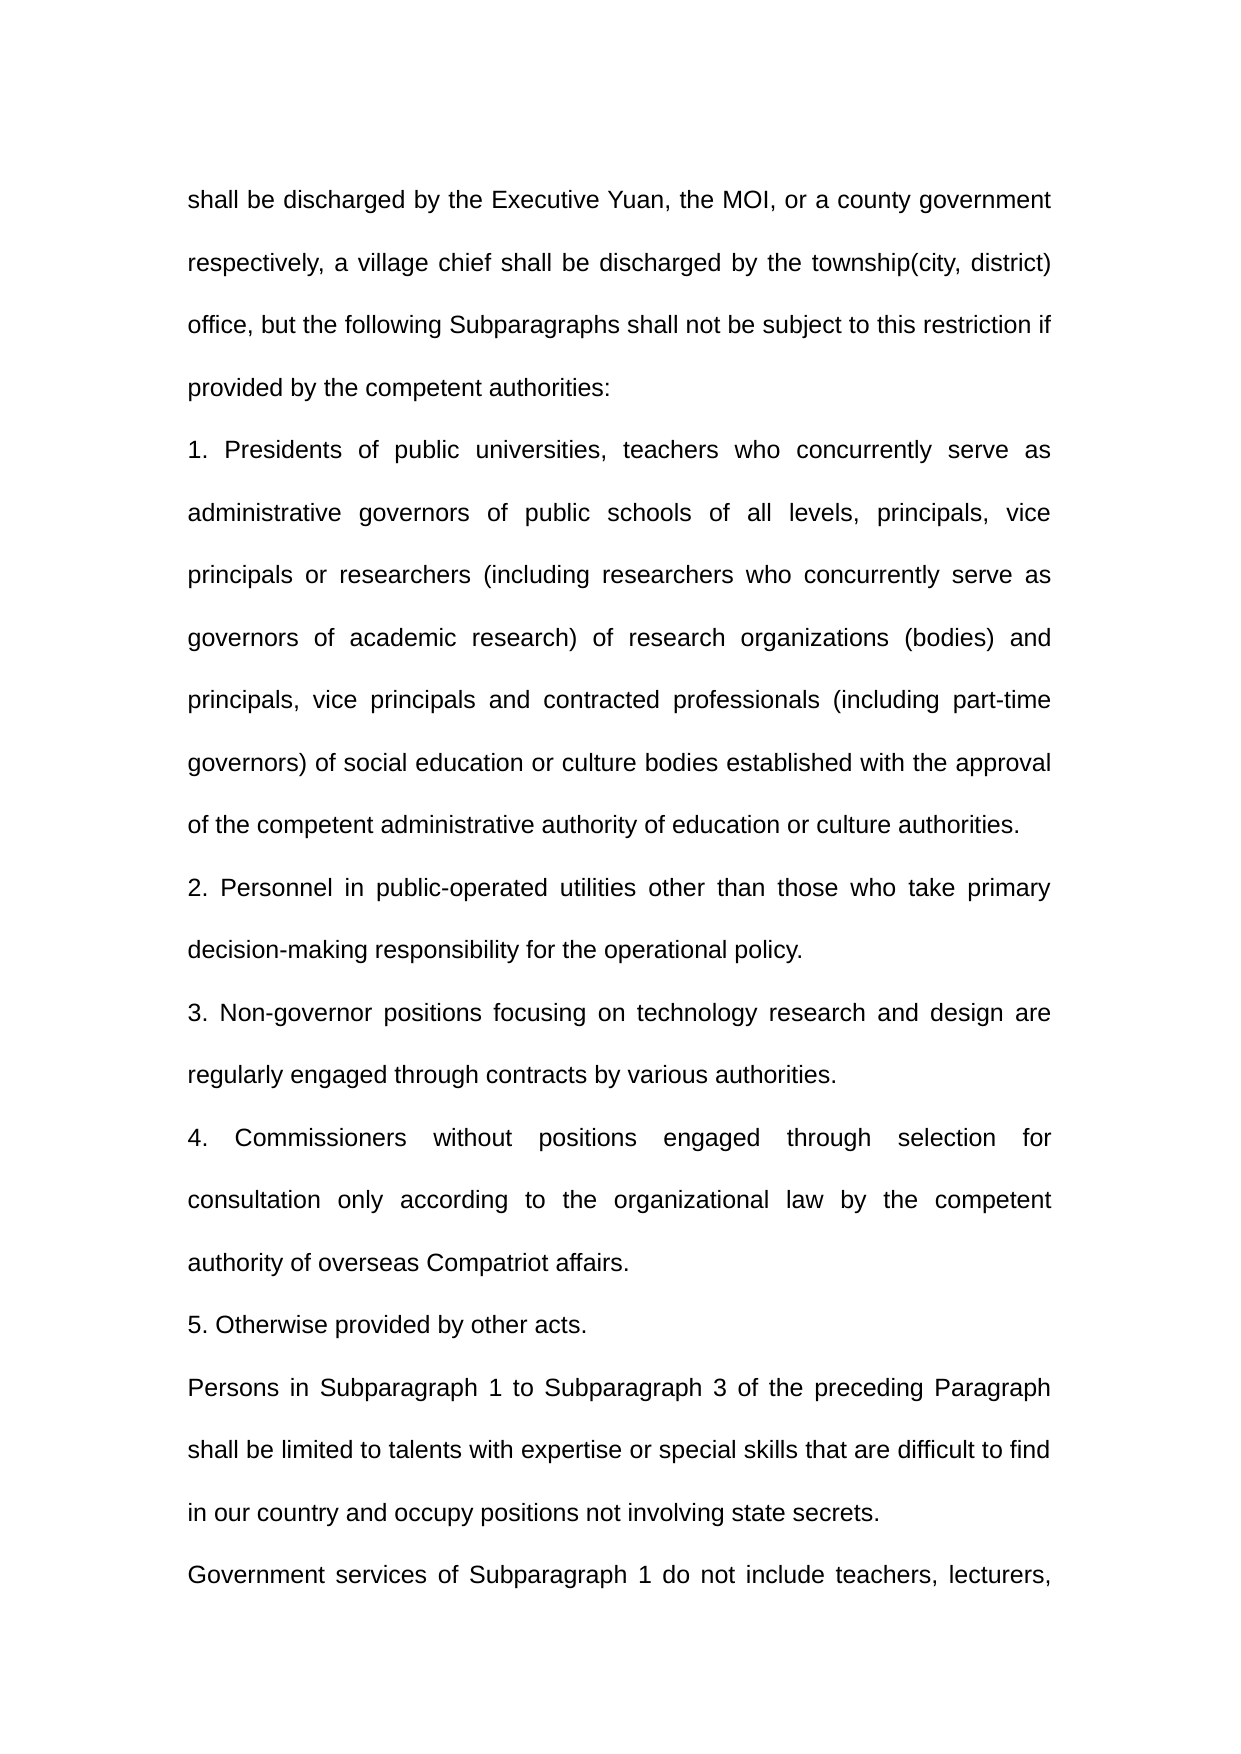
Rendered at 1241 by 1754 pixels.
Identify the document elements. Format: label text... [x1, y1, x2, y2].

text 4. Commissioners without positions engaged through selection for consultation only according to the organizational law by the competent authority of overseas Compatriot affairs. [187, 1096, 1053, 1283]
text Government services of Subparagraph 1 do not include teachers, lecturers, [187, 1533, 1053, 1596]
text shall be discharged by the Executive Yuan, the MOI, or a county government respectively, a village chief shall be discharged by the township(city, district) office, but the following Subparagraphs shall not be subject to this restriction if provided by the competent authorities: [187, 158, 1053, 408]
text 5. Otherwise provided by other acts. [187, 1283, 1053, 1346]
text 3. Non-governor positions focusing on technology research and design are regularly engaged through contracts by various authorities. [187, 971, 1053, 1096]
text Persons in Subparagraph 1 to Subparagraph 3 of the preceding Paragraph shall be limited to talents with expertise or special skills that are difficult to find in our country and occupy positions not involving state secrets. [187, 1346, 1053, 1533]
text 1. Presidents of public universities, teachers who concurrently serve as administrative governors of public schools of all levels, principals, vice principals or researchers (including researchers who concurrently serve as governors of academic research) of research organizations (bodies) and principals, vice principals and contracted professionals (including part-time governors) of social education or culture bodies established with the approval of the competent administrative authority of education or culture authorities. [187, 408, 1053, 846]
text 2. Personnel in public-operated utilities other than those who take primary decision-making responsibility for the operational policy. [187, 846, 1053, 971]
